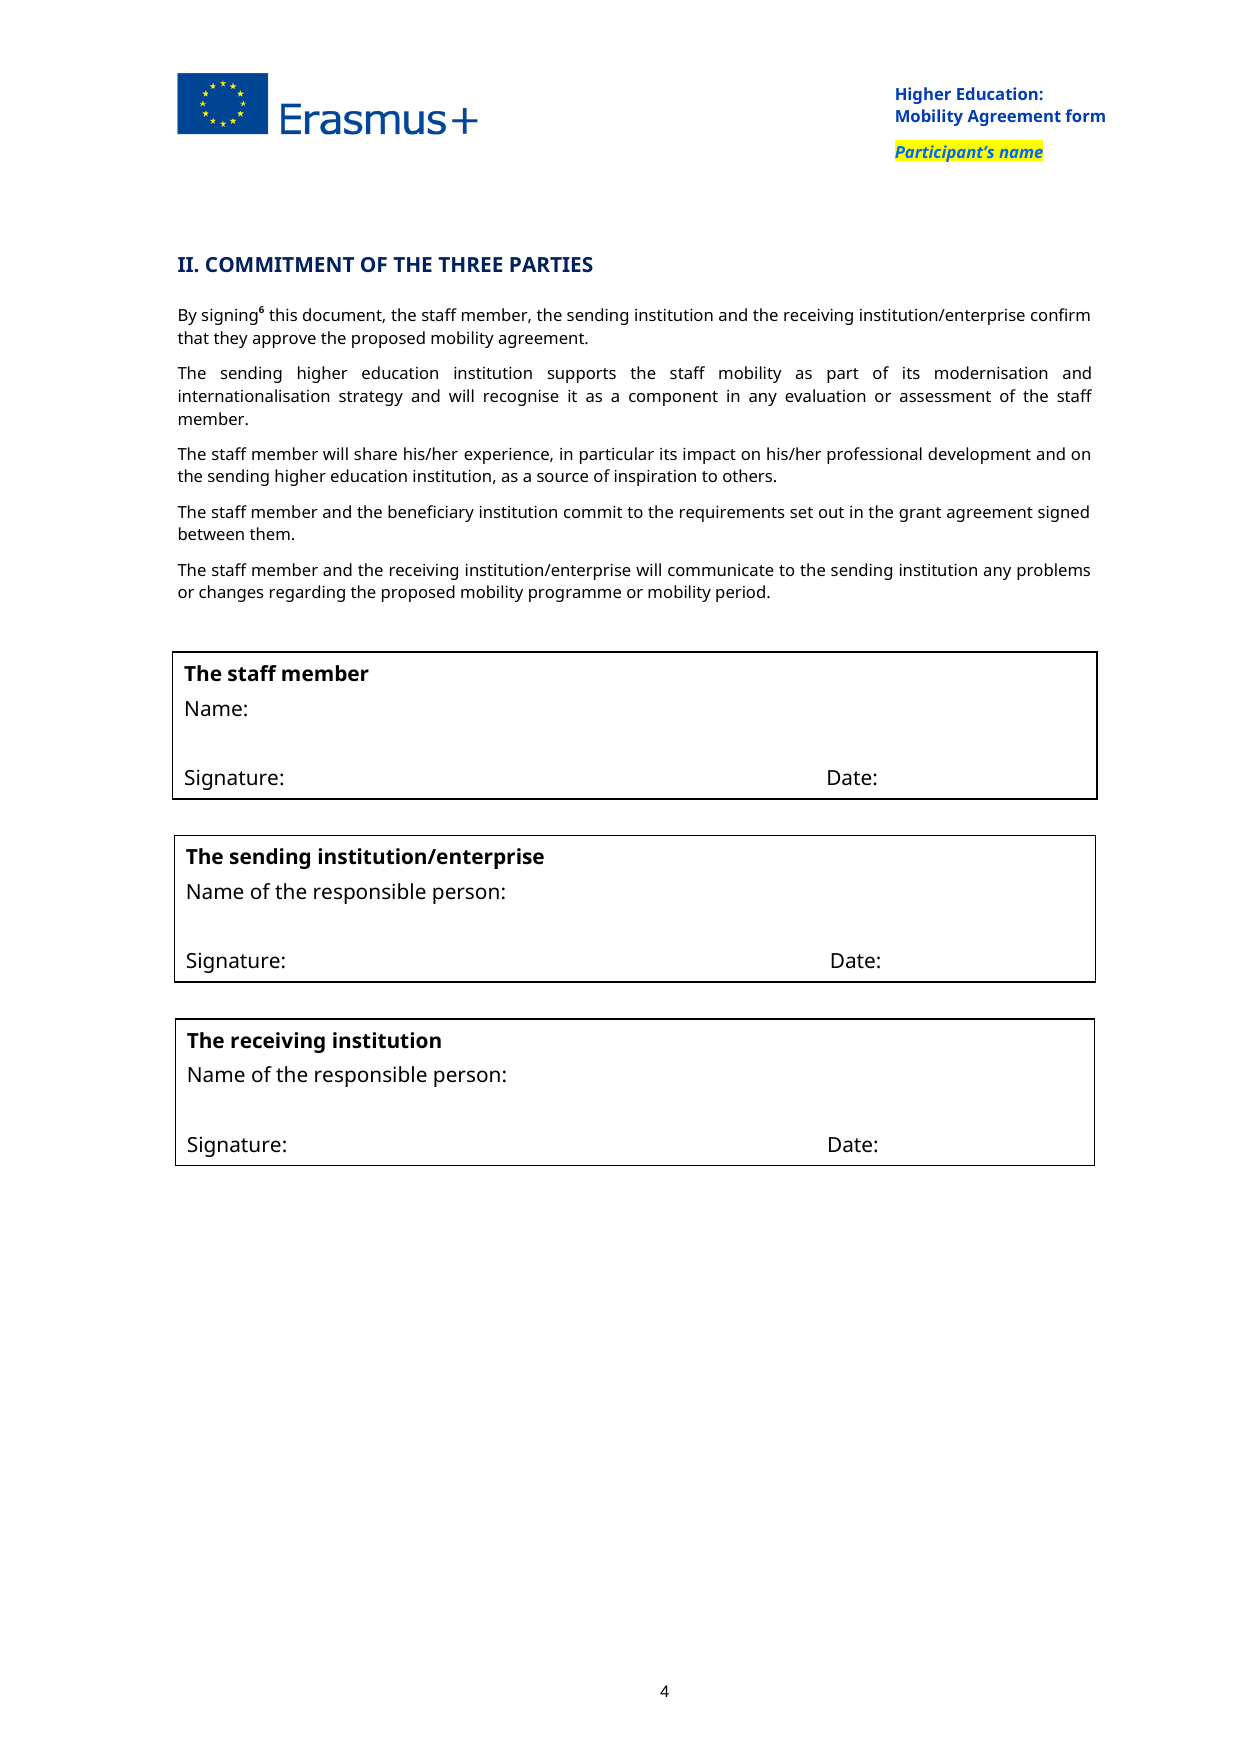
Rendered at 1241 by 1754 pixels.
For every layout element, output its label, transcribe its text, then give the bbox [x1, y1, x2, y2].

text The staff member and the beneficiary institution commit to the requirements set out in the grant agreement signed between them. [177, 500, 1092, 546]
table_header The receiving institution Name of the responsible person: Signature: Date: [176, 1020, 1094, 1164]
text II. COMMITMENT OF THE THREE PARTIES [177, 250, 1092, 279]
text By signing this document, the staff member, the sending institution and the receiving institution/enterprise confirm that they approve the proposed mobility agreement. [177, 304, 1092, 349]
table_header The staff member Name: Signature: Date: [173, 653, 1096, 798]
text The sending higher education institution supports the staff mobility as part of its modernisation and internationalisation strategy and will recognise it as a component in any evaluation or assessment of the staff member. [177, 362, 1092, 430]
text The staff member will share his/her experience, in particular its impact on his/her professional development and on the sending higher education institution, as a source of inspiration to others. [177, 442, 1092, 488]
picture [177, 73, 478, 135]
text The staff member and the receiving institution/enterprise will communicate to the sending institution any problems or changes regarding the proposed mobility programme or mobility period. [177, 558, 1092, 603]
table_header The sending institution/enterprise Name of the responsible person: Signature: Date: [175, 836, 1095, 981]
